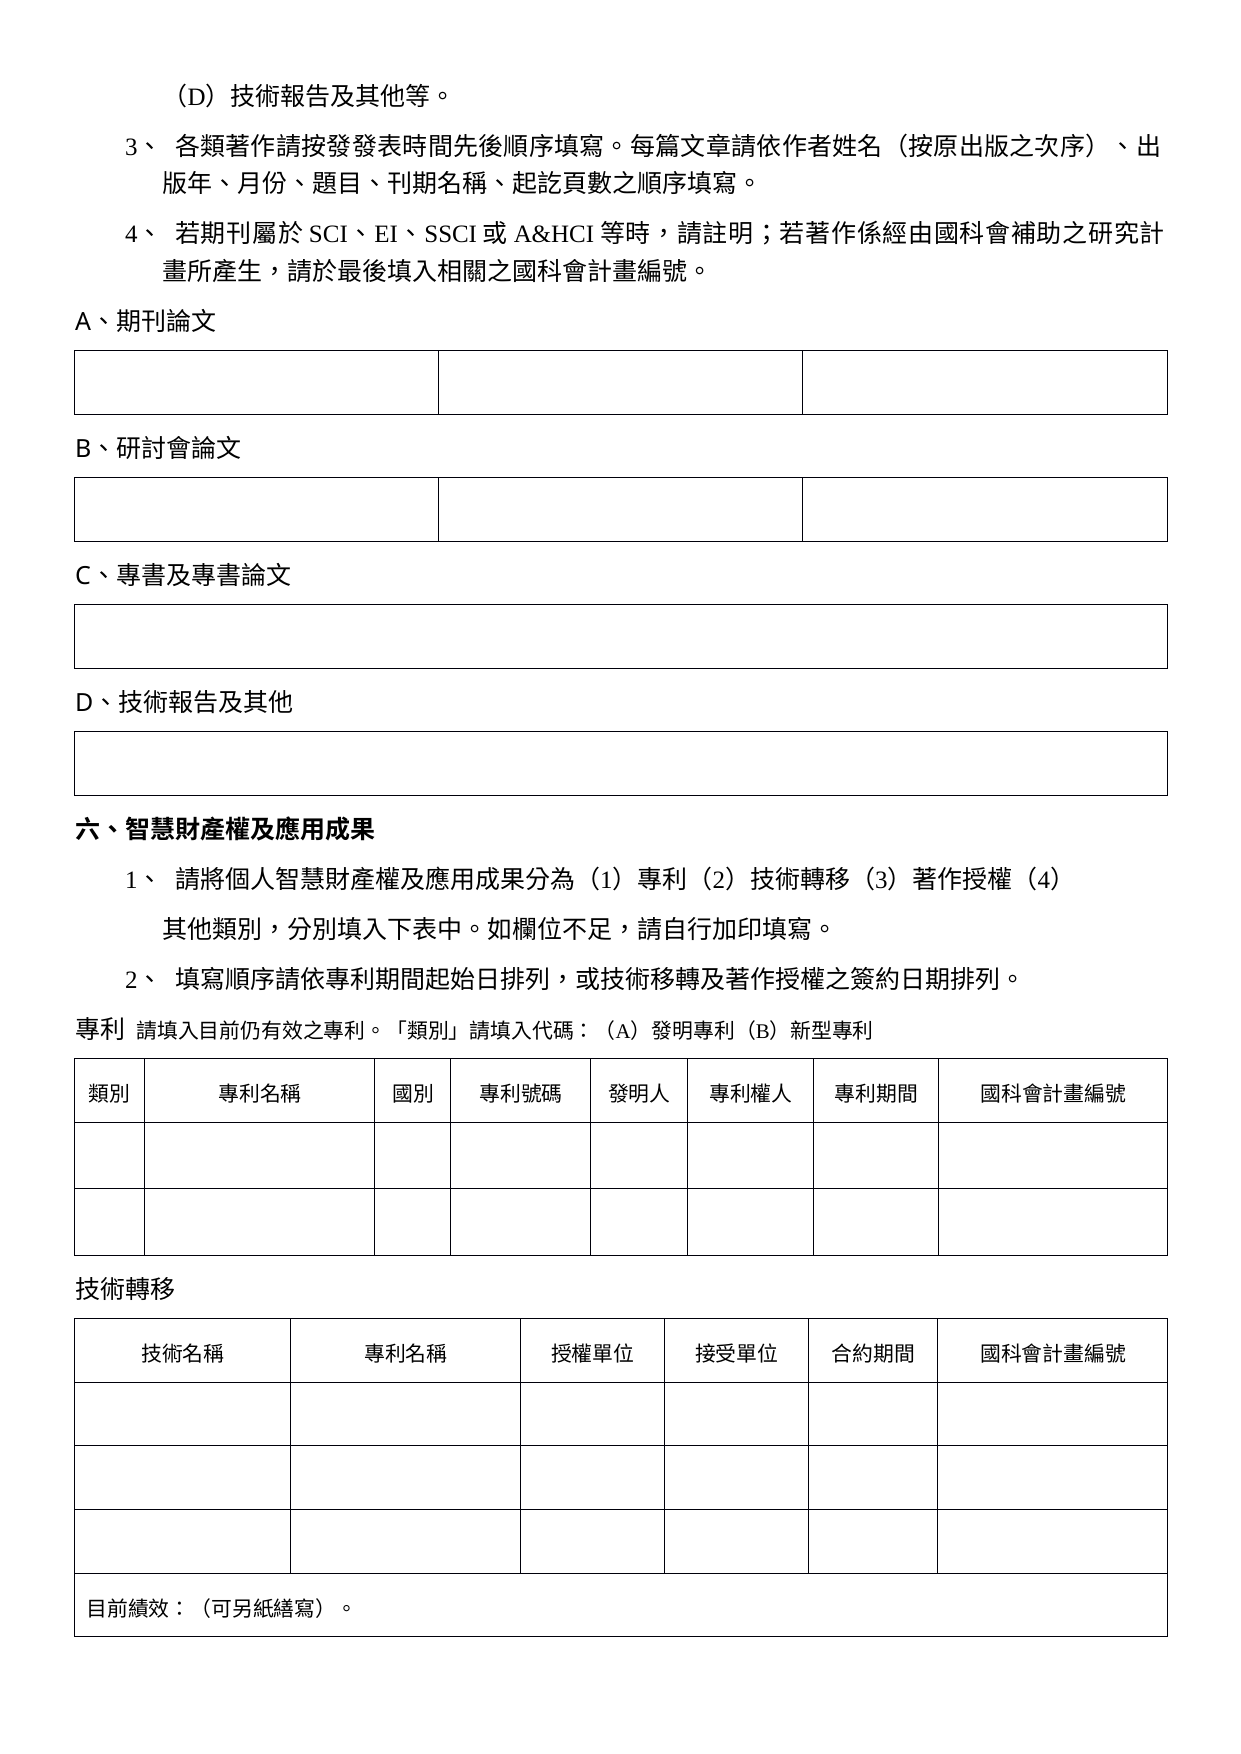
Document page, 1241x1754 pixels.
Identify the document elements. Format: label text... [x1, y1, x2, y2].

table_header 專利號碼 [451, 1059, 590, 1122]
text 技術轉移 [75, 1268, 1165, 1306]
table_cell [75, 1189, 144, 1255]
table_cell [75, 1383, 290, 1445]
table_header [439, 351, 802, 413]
table_header 接受單位 [665, 1319, 808, 1382]
table_cell [665, 1446, 808, 1509]
table_header 發明人 [591, 1059, 687, 1122]
table_cell [291, 1510, 520, 1572]
text 六、智慧財產權及應用成果 [75, 808, 1165, 846]
text 專利 請填入目前仍有效之專利。「類別」請填入代碼：（A）發明專利（B）新型專利 [75, 1008, 1165, 1046]
table_cell [291, 1383, 520, 1445]
table_cell [375, 1123, 450, 1188]
text A、期刊論文 [75, 300, 1165, 337]
table_header 國科會計畫編號 [939, 1059, 1167, 1122]
table_cell [665, 1383, 808, 1445]
table_cell [521, 1446, 664, 1509]
text C、專書及專書論文 [75, 554, 1165, 592]
table_cell [291, 1446, 520, 1509]
table_cell [75, 1123, 144, 1188]
table_cell [521, 1383, 664, 1445]
table_header 專利權人 [688, 1059, 813, 1122]
table_cell [938, 1510, 1167, 1572]
table_cell [939, 1189, 1167, 1255]
table_cell [938, 1446, 1167, 1509]
table_header [75, 351, 438, 413]
table_header 專利期間 [814, 1059, 938, 1122]
table_cell [939, 1123, 1167, 1188]
table_header 國科會計畫編號 [938, 1319, 1167, 1382]
table_cell [145, 1189, 374, 1255]
text D、技術報告及其他 [75, 681, 1165, 719]
table_cell [665, 1510, 808, 1572]
table_header 專利名稱 [145, 1059, 374, 1122]
table_header [75, 478, 438, 541]
table_header 合約期間 [809, 1319, 937, 1382]
table_header [803, 478, 1167, 541]
table_cell [75, 1446, 290, 1509]
table_header 類別 [75, 1059, 144, 1122]
list 若期刊屬於SCI、EI、SSCI或A&HCI等時，請註明；若著作係經由國科會補助之研究計畫所產生，請於最後填入相關之國科會計畫編號。 [125, 212, 1165, 287]
table_cell [814, 1123, 938, 1188]
table_cell [809, 1510, 937, 1572]
table_cell [814, 1189, 938, 1255]
table_cell [375, 1189, 450, 1255]
table_header 專利名稱 [291, 1319, 520, 1382]
text B、研討會論文 [75, 427, 1165, 464]
table_cell [938, 1383, 1167, 1445]
table_header [439, 478, 802, 541]
table_cell [451, 1189, 590, 1255]
list （D）技術報告及其他等。 [125, 75, 1165, 112]
table_cell [591, 1123, 687, 1188]
table_cell [145, 1123, 374, 1188]
table_cell [75, 1510, 290, 1572]
list 請將個人智慧財產權及應用成果分為（1）專利（2）技術轉移（3）著作授權（4） [125, 858, 1165, 896]
text 其他類別，分別填入下表中。如欄位不足，請自行加印填寫。 [125, 908, 1165, 946]
table_header [75, 605, 1167, 668]
table_cell [809, 1446, 937, 1509]
table_cell [688, 1189, 813, 1255]
table_cell [688, 1123, 813, 1188]
table_header [75, 732, 1167, 795]
table_header 授權單位 [521, 1319, 664, 1382]
table_cell [451, 1123, 590, 1188]
table_cell 目前績效：（可另紙繕寫）。 [75, 1574, 1167, 1636]
table_cell [809, 1383, 937, 1445]
table_cell [591, 1189, 687, 1255]
table_cell [521, 1510, 664, 1572]
list 各類著作請按發發表時間先後順序填寫。每篇文章請依作者姓名（按原出版之次序）、出版年、月份、題目、刊期名稱、起訖頁數之順序填寫。 [125, 125, 1165, 200]
list 填寫順序請依專利期間起始日排列，或技術移轉及著作授權之簽約日期排列。 [125, 958, 1165, 996]
table_header 技術名稱 [75, 1319, 290, 1382]
table_header [803, 351, 1167, 413]
table_header 國別 [375, 1059, 450, 1122]
